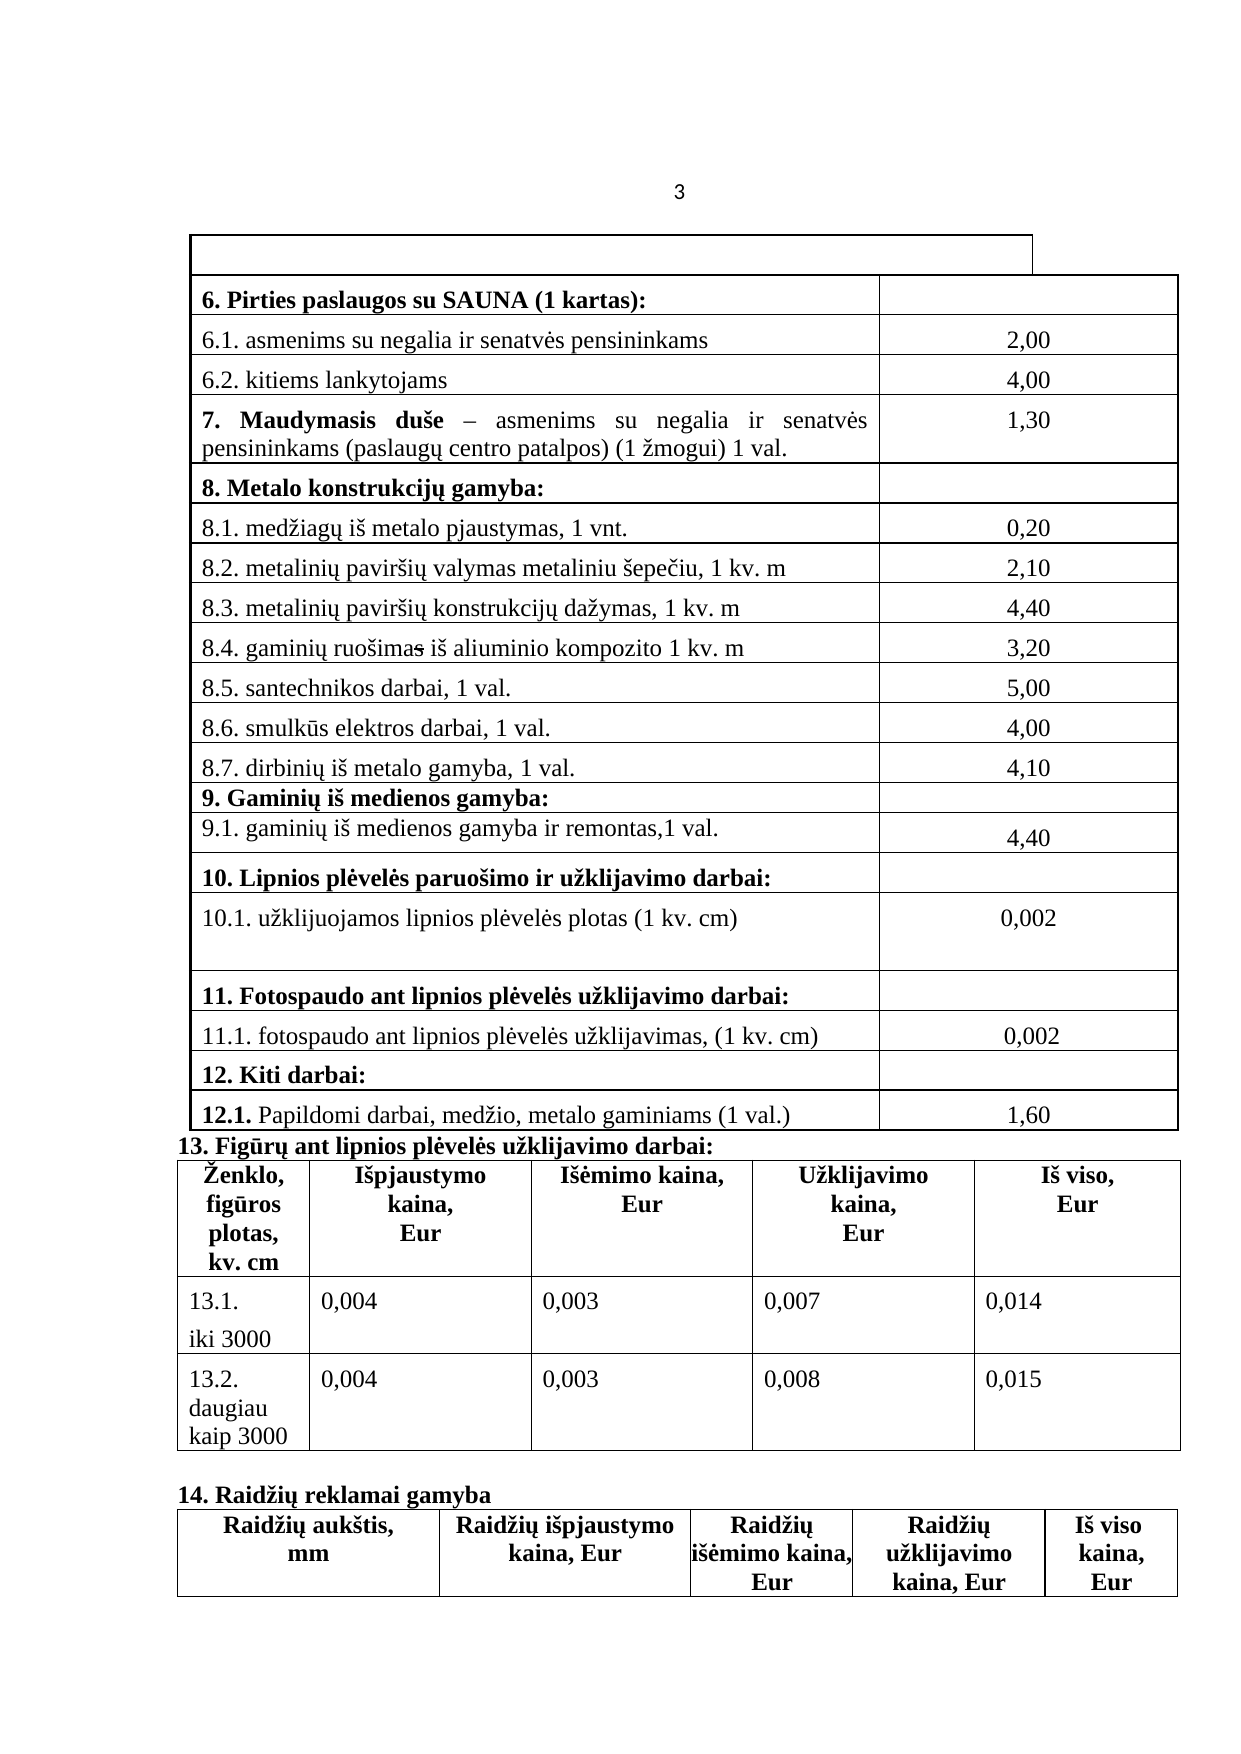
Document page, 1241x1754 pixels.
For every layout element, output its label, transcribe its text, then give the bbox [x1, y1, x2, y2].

table_header Raidžių aukštis, mm [178, 1510, 439, 1596]
table_cell 0,003 [532, 1354, 752, 1450]
table_cell [192, 236, 1032, 274]
table_cell 8.5. santechnikos darbai, 1 val. [192, 663, 879, 702]
table_cell 8. Metalo konstrukcijų gamyba: [192, 464, 879, 502]
table_cell 4,40 [880, 583, 1177, 622]
table_cell [880, 783, 1177, 812]
table_cell 2,00 [880, 315, 1177, 354]
table_cell [880, 971, 1177, 1009]
table_cell 9. Gaminių iš medienos gamyba: [192, 783, 879, 812]
table_cell 12.1. Papildomi darbai, medžio, metalo gaminiams (1 val.) [192, 1091, 879, 1129]
table_cell [880, 276, 1177, 314]
table_cell 2,10 [880, 544, 1177, 582]
table_cell 0,008 [753, 1354, 974, 1450]
table_header Užklijavimo kaina, Eur [753, 1161, 974, 1276]
table_cell 4,40 [880, 813, 1177, 852]
table_cell 0,002 [880, 1011, 1177, 1049]
table_cell 0,004 [310, 1354, 531, 1450]
table_cell [880, 853, 1177, 891]
table_cell [880, 1051, 1177, 1089]
table_header Iš viso, Eur [975, 1161, 1180, 1276]
table_cell 8.2. metalinių paviršių valymas metaliniu šepečiu, 1 kv. m [192, 544, 879, 582]
text 13. Figūrų ant lipnios plėvelės užklijavimo darbai: [177, 1131, 1181, 1159]
table_cell 0,014 [975, 1277, 1180, 1353]
table_cell 6. Pirties paslaugos su SAUNA (1 kartas): [192, 276, 879, 314]
table_cell 0,007 [753, 1277, 974, 1353]
table_cell 8.1. medžiagų iš metalo pjaustymas, 1 vnt. [192, 504, 879, 542]
table_cell 8.7. dirbinių iš metalo gamyba, 1 val. [192, 743, 879, 781]
table_cell 13.2. daugiau kaip 3000 [178, 1354, 309, 1450]
table_cell 3,20 [880, 623, 1177, 662]
table_header Išpjaustymo kaina, Eur [310, 1161, 531, 1276]
table_cell 1,60 [880, 1091, 1177, 1129]
table_cell 6.1. asmenims su negalia ir senatvės pensininkams [192, 315, 879, 354]
table_header Raidžių išpjaustymo kaina, Eur [440, 1510, 690, 1596]
table_header Raidžių užklijavimo kaina, Eur [853, 1510, 1044, 1596]
table_header Ženklo, figūros plotas, kv. cm [178, 1161, 309, 1276]
table_cell 4,10 [880, 743, 1177, 781]
table_cell 0,004 [310, 1277, 531, 1353]
table_header Išėmimo kaina, Eur [532, 1161, 752, 1276]
table_cell [1033, 234, 1178, 274]
table_cell 0,002 [880, 893, 1177, 970]
table_header Raidžių išėmimo kaina, Eur [691, 1510, 852, 1596]
table_cell 13.1. iki 3000 [178, 1277, 309, 1353]
table_cell 1,30 [880, 395, 1177, 462]
table_cell 8.6. smulkūs elektros darbai, 1 val. [192, 703, 879, 741]
table_cell 12. Kiti darbai: [192, 1051, 879, 1089]
table_cell 8.3. metalinių paviršių konstrukcijų dažymas, 1 kv. m [192, 583, 879, 622]
table_cell 5,00 [880, 663, 1177, 702]
text 14. Raidžių reklamai gamyba [177, 1480, 1181, 1509]
table_cell 0,20 [880, 504, 1177, 542]
table_cell 6.2. kitiems lankytojams [192, 355, 879, 393]
table_cell 9.1. gaminių iš medienos gamyba ir remontas,1 val. [192, 813, 879, 852]
table_cell 8.4. gaminių ruošimas iš aliuminio kompozito 1 kv. m [192, 623, 879, 662]
table_cell 4,00 [880, 355, 1177, 393]
table_cell 11. Fotospaudo ant lipnios plėvelės užklijavimo darbai: [192, 971, 879, 1009]
table_cell 10.1. užklijuojamos lipnios plėvelės plotas (1 kv. cm) [192, 893, 879, 970]
table_cell 0,003 [532, 1277, 752, 1353]
table_cell 4,00 [880, 703, 1177, 741]
table_cell 7. Maudymasis duše – asmenims su negalia ir senatvės pensininkams (paslaugų centro patalpos) (1 žmogui) 1 val. [192, 395, 879, 462]
table_header Iš viso kaina, Eur [1046, 1510, 1177, 1596]
table_cell [880, 464, 1177, 502]
table_cell 10. Lipnios plėvelės paruošimo ir užklijavimo darbai: [192, 853, 879, 891]
table_cell 0,015 [975, 1354, 1180, 1450]
table_cell 11.1. fotospaudo ant lipnios plėvelės užklijavimas, (1 kv. cm) [192, 1011, 879, 1049]
